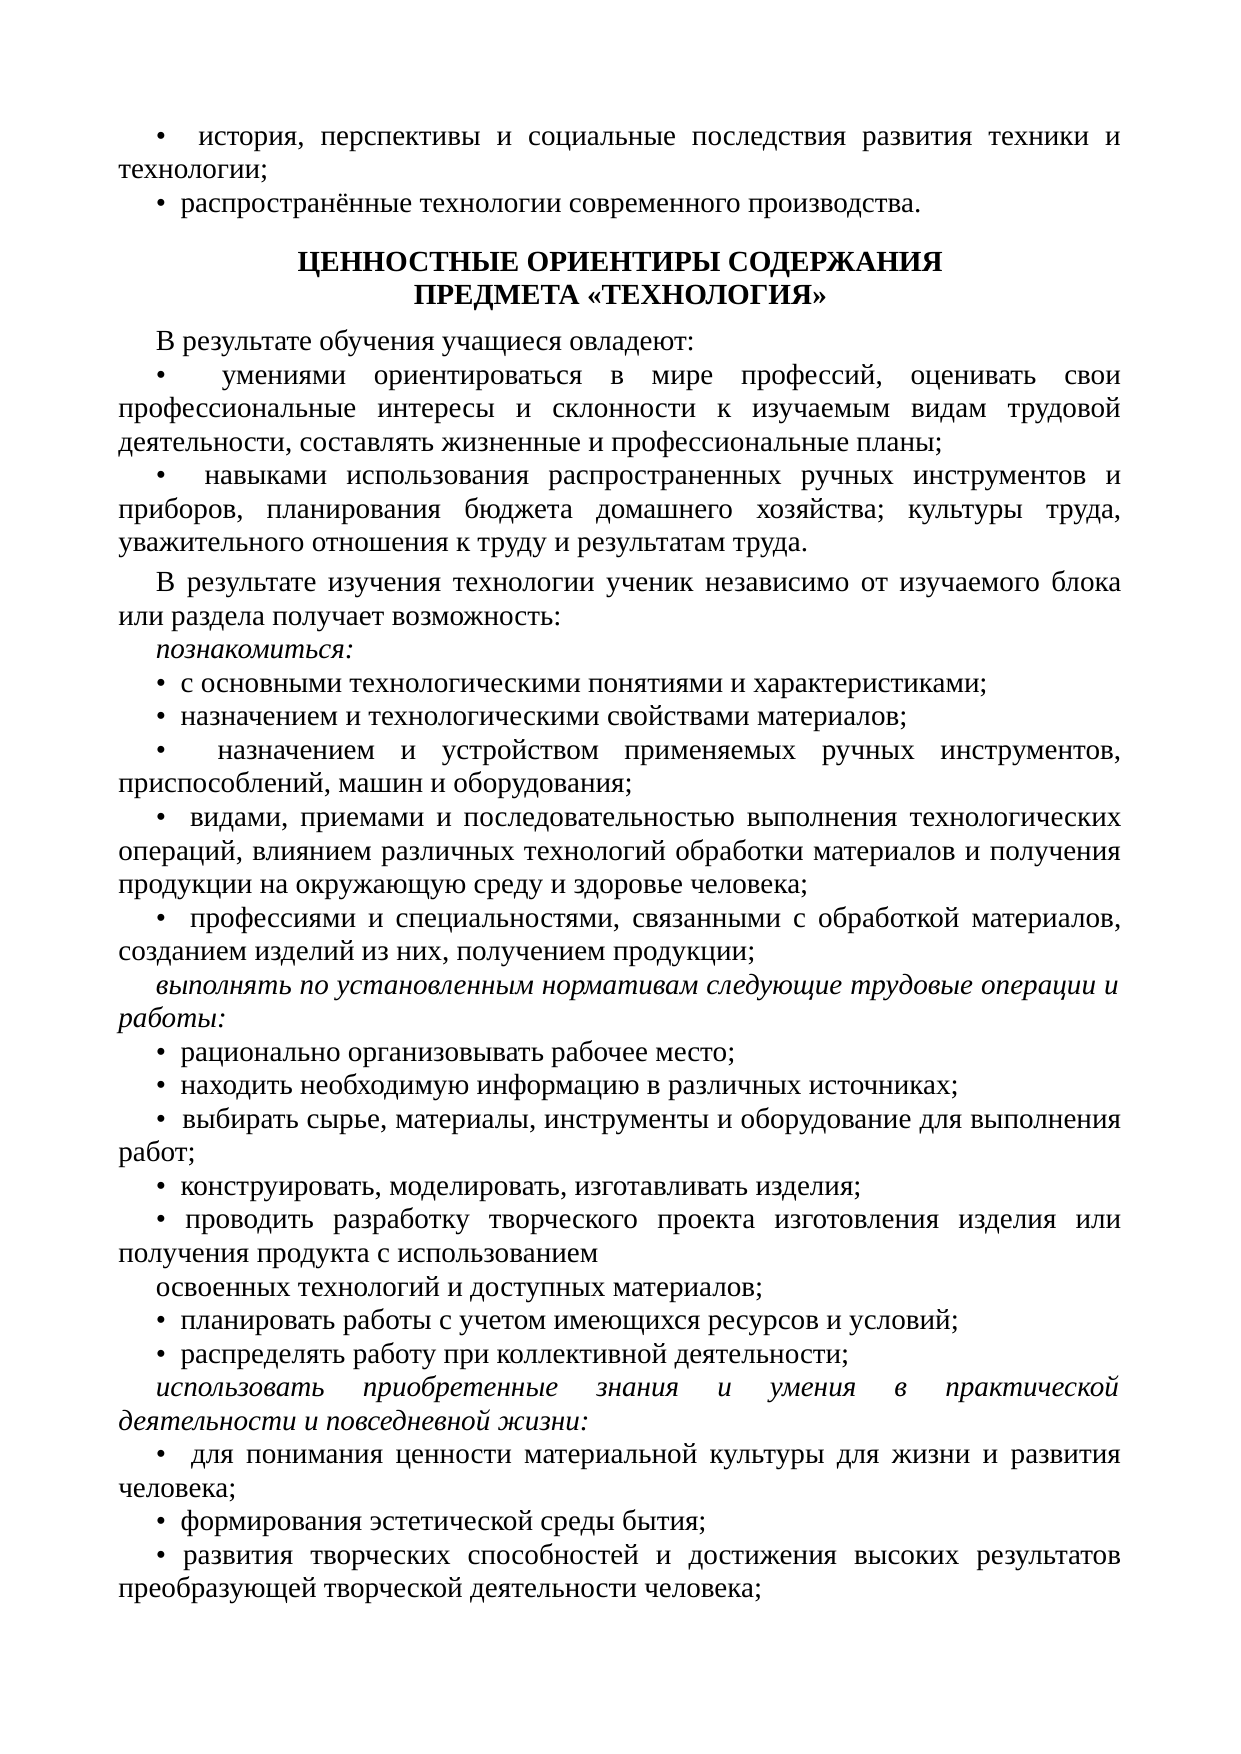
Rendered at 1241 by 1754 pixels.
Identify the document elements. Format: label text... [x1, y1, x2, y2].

text • находить необходимую информацию в различных источниках; [118, 1067, 1122, 1101]
text • выбирать сырье, материалы, инструменты и оборудование для выполнения работ; [118, 1101, 1122, 1168]
text • история, перспективы и социальные последствия развития техники и технологии; [118, 118, 1122, 185]
text • рационально организовывать рабочее место; [118, 1034, 1122, 1067]
text • конструировать, моделировать, изготавливать изделия; [118, 1168, 1122, 1202]
text использовать приобретенные знания и умения в практической деятельности и повседневной жизни: [118, 1369, 1122, 1436]
text • с основными технологическими понятиями и характеристиками; [118, 665, 1122, 698]
text • распространённые технологии современного производства. [118, 185, 1122, 219]
text • для понимания ценности материальной культуры для жизни и развития человека; [118, 1436, 1122, 1503]
text • назначением и технологическими свойствами материалов; [118, 698, 1122, 732]
text • видами, приемами и последовательностью выполнения технологических операций, влиянием различных технологий обработки материалов и получения продукции на окружающую среду и здоровье человека; [118, 799, 1122, 900]
text • профессиями и специальностями, связанными с обработкой материалов, созданием изделий из них, получением продукции; [118, 900, 1122, 967]
text ЦЕННОСТНЫЕ ОРИЕНТИРЫ СОДЕРЖАНИЯ ПРЕДМЕТА «ТЕХНОЛОГИЯ» [118, 244, 1122, 311]
text познакомиться: [118, 631, 1122, 665]
text • назначением и устройством применяемых ручных инструментов, приспособлений, машин и оборудования; [118, 732, 1122, 799]
text • навыками использования распространенных ручных инструментов и приборов, планирования бюджета домашнего хозяйства; культуры труда, уважительного отношения к труду и результатам труда. [118, 457, 1122, 558]
text В результате обучения учащиеся овладеют: [118, 323, 1122, 357]
text • распределять работу при коллективной деятельности; [118, 1336, 1122, 1369]
text В результате изучения технологии ученик независимо от изучаемого блока или раздела получает возможность: [118, 564, 1122, 631]
text • планировать работы с учетом имеющихся ресурсов и условий; [118, 1302, 1122, 1336]
text освоенных технологий и доступных материалов; [118, 1269, 1122, 1302]
text • развития творческих способностей и достижения высоких результатов преобразующей творческой деятельности человека; [118, 1537, 1122, 1604]
text • формирования эстетической среды бытия; [118, 1503, 1122, 1537]
text • умениями ориентироваться в мире профессий, оценивать свои профессиональные интересы и склонности к изучаемым видам трудовой деятельности, составлять жизненные и профессиональные планы; [118, 357, 1122, 457]
text • проводить разработку творческого проекта изготовления изделия или получения продукта с использованием [118, 1202, 1122, 1269]
text выполнять по установленным нормативам следующие трудовые операции и работы: [118, 967, 1122, 1034]
